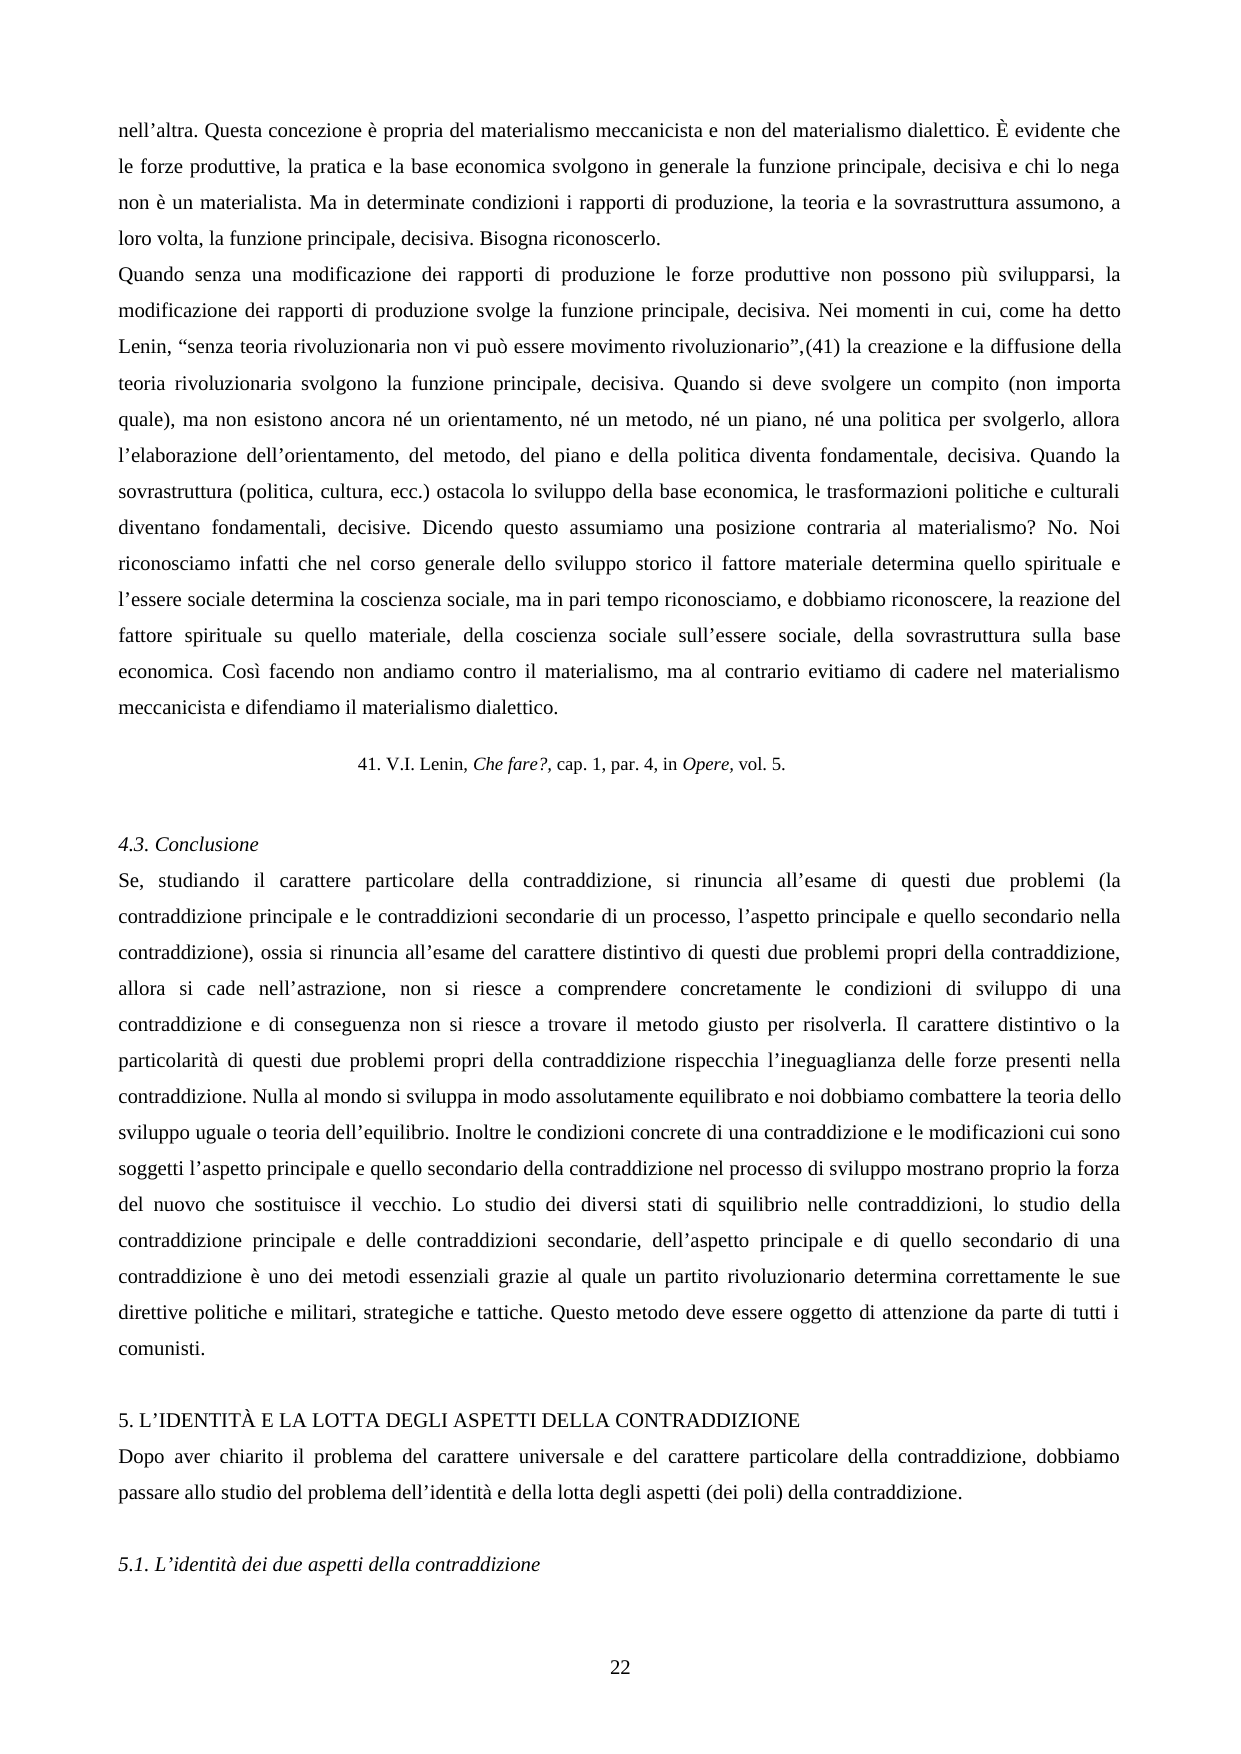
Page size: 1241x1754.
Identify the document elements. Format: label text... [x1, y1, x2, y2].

text 5.1. L’identità dei due aspetti della contraddizione [118, 1552, 1122, 1576]
text Quando senza una modificazione dei rapporti di produzione le forze produttive non possono più svilupparsi, la modificazione dei rapporti di produzione svolge la funzione principale, decisiva. Nei momenti in cui, come ha detto Lenin, “senza teoria rivoluzionaria non vi può essere movimento rivoluzionario”,(41) la creazione e la diffusione della teoria rivoluzionaria svolgono la funzione principale, decisiva. Quando si deve svolgere un compito (non importa quale), ma non esistono ancora né un orientamento, né un metodo, né un piano, né una politica per svolgerlo, allora l’elaborazione dell’orientamento, del metodo, del piano e della politica diventa fondamentale, decisiva. Quando la sovrastruttura (politica, cultura, ecc.) ostacola lo sviluppo della base economica, le trasformazioni politiche e culturali diventano fondamentali, decisive. Dicendo questo assumiamo una posizione contraria al materialismo? No. Noi riconosciamo infatti che nel corso generale dello sviluppo storico il fattore materiale determina quello spirituale e l’essere sociale determina la coscienza sociale, ma in pari tempo riconosciamo, e dobbiamo riconoscere, la reazione del fattore spirituale su quello materiale, della coscienza sociale sull’essere sociale, della sovrastruttura sulla base economica. Così facendo non andiamo contro il materialismo, ma al contrario evitiamo di cadere nel materialismo meccanicista e difendiamo il materialismo dialettico. [118, 262, 1122, 719]
text 4.3. Conclusione [118, 832, 1122, 856]
text Se, studiando il carattere particolare della contraddizione, si rinuncia all’esame di questi due problemi (la contraddizione principale e le contraddizioni secondarie di un processo, l’aspetto principale e quello secondario nella contraddizione), ossia si rinuncia all’esame del carattere distintivo di questi due problemi propri della contraddizione, allora si cade nell’astrazione, non si riesce a comprendere concretamente le condizioni di sviluppo di una contraddizione e di conseguenza non si riesce a trovare il metodo giusto per risolverla. Il carattere distintivo o la particolarità di questi due problemi propri della contraddizione rispecchia l’ineguaglianza delle forze presenti nella contraddizione. Nulla al mondo si sviluppa in modo assolutamente equilibrato e noi dobbiamo combattere la teoria dello sviluppo uguale o teoria dell’equilibrio. Inoltre le condizioni concrete di una contraddizione e le modificazioni cui sono soggetti l’aspetto principale e quello secondario della contraddizione nel processo di sviluppo mostrano proprio la forza del nuovo che sostituisce il vecchio. Lo studio dei diversi stati di squilibrio nelle contraddizioni, lo studio della contraddizione principale e delle contraddizioni secondarie, dell’aspetto principale e di quello secondario di una contraddizione è uno dei metodi essenziali grazie al quale un partito rivoluzionario determina correttamente le sue direttive politiche e militari, strategiche e tattiche. Questo metodo deve essere oggetto di attenzione da parte di tutti i comunisti. [118, 868, 1122, 1360]
text 5. L’IDENTITÀ E LA LOTTA DEGLI ASPETTI DELLA CONTRADDIZIONE [118, 1408, 1122, 1432]
text Dopo aver chiarito il problema del carattere universale e del carattere particolare della contraddizione, dobbiamo passare allo studio del problema dell’identità e della lotta degli aspetti (dei poli) della contraddizione. [118, 1444, 1122, 1504]
text 41. V.I. Lenin, Che fare?, cap. 1, par. 4, in Opere, vol. 5. [358, 752, 1122, 774]
text nell’altra. Questa concezione è propria del materialismo meccanicista e non del materialismo dialettico. È evidente che le forze produttive, la pratica e la base economica svolgono in generale la funzione principale, decisiva e chi lo nega non è un materialista. Ma in determinate condizioni i rapporti di produzione, la teoria e la sovrastruttura assumono, a loro volta, la funzione principale, decisiva. Bisogna riconoscerlo. [118, 118, 1122, 250]
